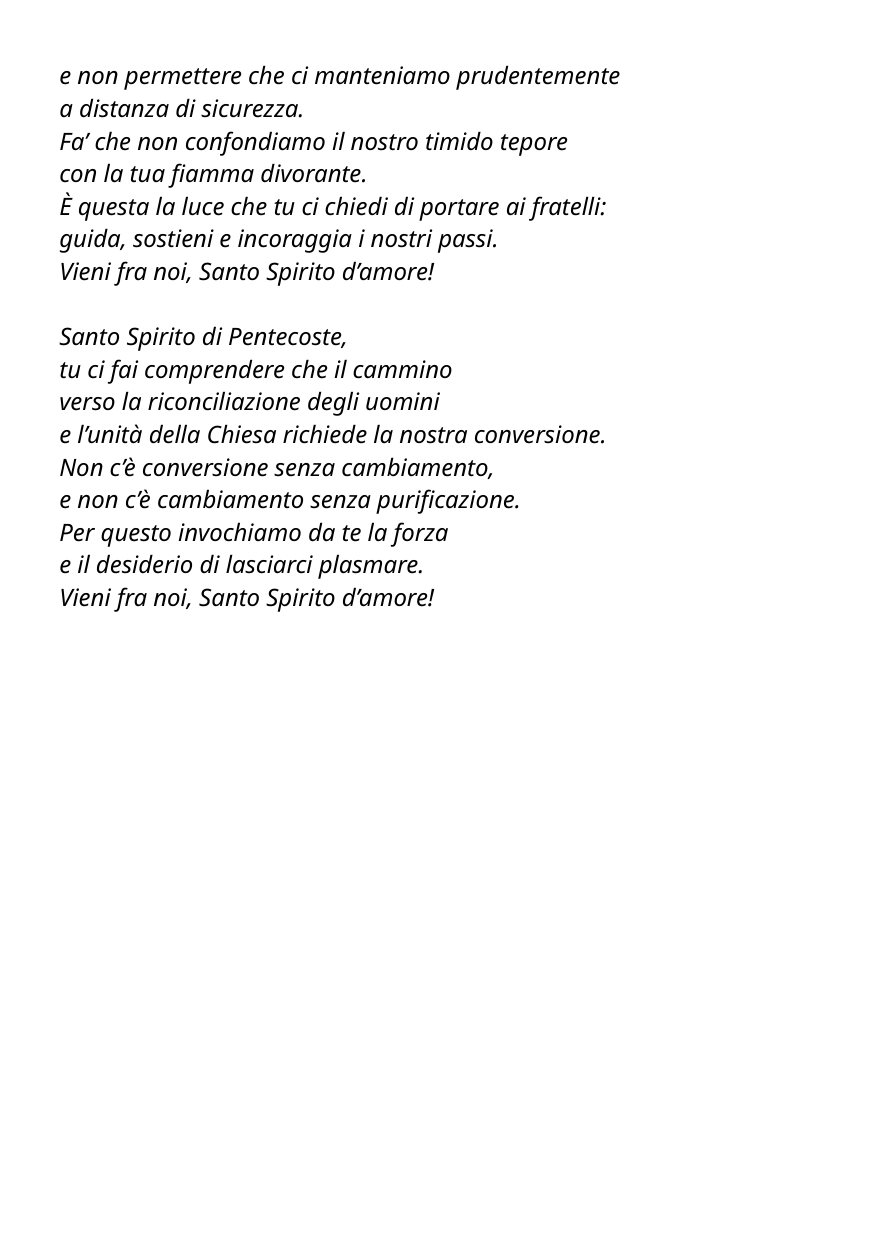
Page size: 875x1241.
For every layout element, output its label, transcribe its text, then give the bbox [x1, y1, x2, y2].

text a distanza di sicurezza. [59, 92, 815, 124]
text Per questo invochiamo da te la forza [59, 516, 815, 548]
text Vieni fra noi, Santo Spirito d’amore! [59, 581, 815, 613]
text verso la riconciliazione degli uomini [59, 385, 815, 418]
text Vieni fra noi, Santo Spirito d’amore! [59, 255, 815, 287]
text e il desiderio di lasciarci plasmare. [59, 548, 815, 581]
text tu ci fai comprendere che il cammino [59, 352, 815, 385]
text È questa la luce che tu ci chiedi di portare ai fratelli: [59, 189, 815, 222]
text con la tua fiamma divorante. [59, 157, 815, 189]
text e non permettere che ci manteniamo prudentemente [59, 59, 815, 92]
text Non c’è conversione senza cambiamento, [59, 450, 815, 483]
text e l’unità della Chiesa richiede la nostra conversione. [59, 418, 815, 450]
text Fa’ che non confondiamo il nostro timido tepore [59, 124, 815, 157]
text e non c’è cambiamento senza purificazione. [59, 483, 815, 516]
text guida, sostieni e incoraggia i nostri passi. [59, 222, 815, 255]
text Santo Spirito di Pentecoste, [59, 320, 815, 352]
